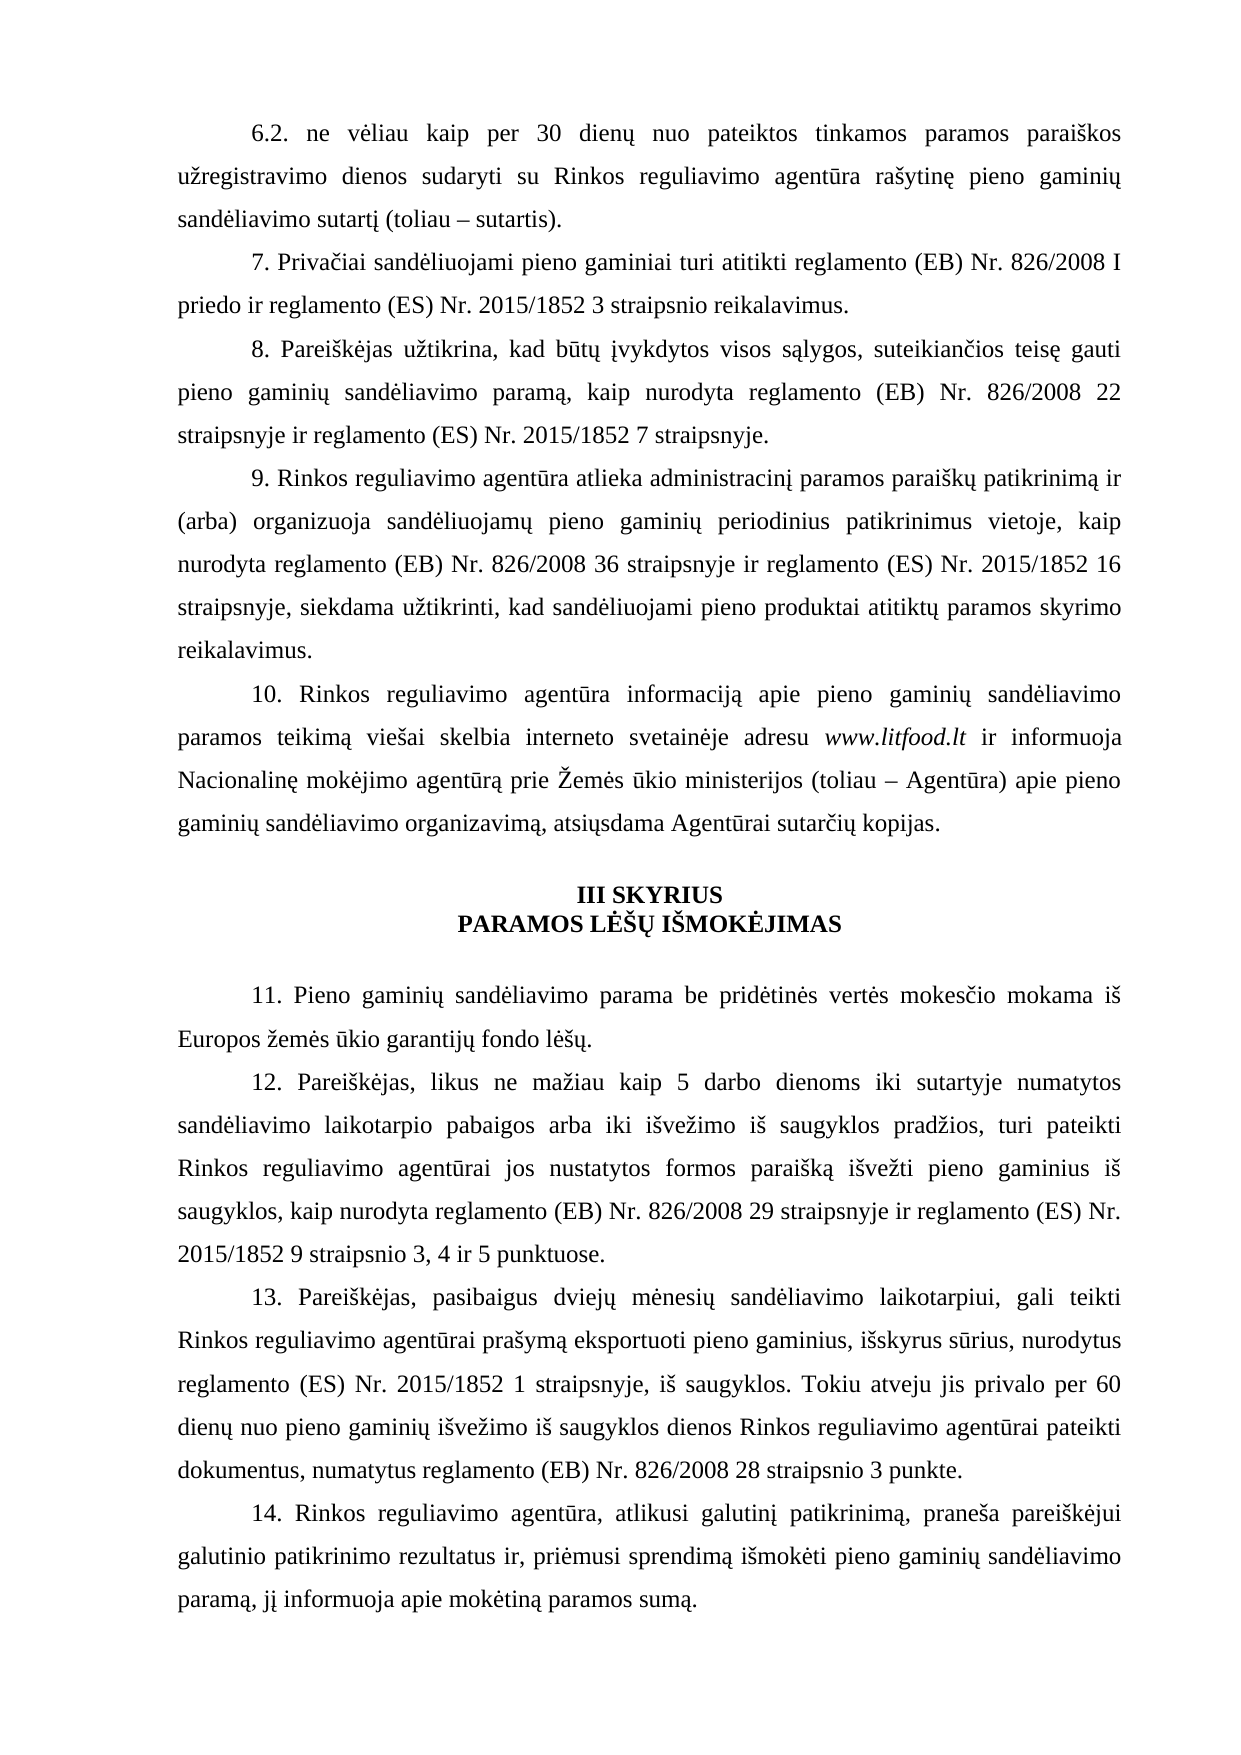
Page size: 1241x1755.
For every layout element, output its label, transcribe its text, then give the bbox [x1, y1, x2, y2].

text 13. Pareiškėjas, pasibaigus dviejų mėnesių sandėliavimo laikotarpiui, gali teikti Rinkos reguliavimo agentūrai prašymą eksportuoti pieno gaminius, išskyrus sūrius, nurodytus reglamento (ES) Nr. 2015/1852 1 straipsnyje, iš saugyklos. Tokiu atveju jis privalo per 60 dienų nuo pieno gaminių išvežimo iš saugyklos dienos Rinkos reguliavimo agentūrai pateikti dokumentus, numatytus reglamento (EB) Nr. 826/2008 28 straipsnio 3 punkte. [177, 1282, 1122, 1484]
text 6.2. ne vėliau kaip per 30 dienų nuo pateiktos tinkamos paramos paraiškos užregistravimo dienos sudaryti su Rinkos reguliavimo agentūra rašytinę pieno gaminių sandėliavimo sutartį (toliau – sutartis). [177, 118, 1122, 233]
text 11. Pieno gaminių sandėliavimo parama be pridėtinės vertės mokesčio mokama iš Europos žemės ūkio garantijų fondo lėšų. [177, 981, 1122, 1052]
text 10. Rinkos reguliavimo agentūra informaciją apie pieno gaminių sandėliavimo paramos teikimą viešai skelbia interneto svetainėje adresu www.litfood.lt ir informuoja Nacionalinę mokėjimo agentūrą prie Žemės ūkio ministerijos (toliau – Agentūra) apie pieno gaminių sandėliavimo organizavimą, atsiųsdama Agentūrai sutarčių kopijas. [177, 679, 1122, 837]
text 12. Pareiškėjas, likus ne mažiau kaip 5 darbo dienoms iki sutartyje numatytos sandėliavimo laikotarpio pabaigos arba iki išvežimo iš saugyklos pradžios, turi pateikti Rinkos reguliavimo agentūrai jos nustatytos formos paraišką išvežti pieno gaminius iš saugyklos, kaip nurodyta reglamento (EB) Nr. 826/2008 29 straipsnyje ir reglamento (ES) Nr. 2015/1852 9 straipsnio 3, 4 ir 5 punktuose. [177, 1067, 1122, 1268]
text III SKYRIUS [177, 880, 1122, 909]
text 7. Privačiai sandėliuojami pieno gaminiai turi atitikti reglamento (EB) Nr. 826/2008 I priedo ir reglamento (ES) Nr. 2015/1852 3 straipsnio reikalavimus. [177, 247, 1122, 319]
text 8. Pareiškėjas užtikrina, kad būtų įvykdytos visos sąlygos, suteikiančios teisę gauti pieno gaminių sandėliavimo paramą, kaip nurodyta reglamento (EB) Nr. 826/2008 22 straipsnyje ir reglamento (ES) Nr. 2015/1852 7 straipsnyje. [177, 334, 1122, 449]
text 14. Rinkos reguliavimo agentūra, atlikusi galutinį patikrinimą, praneša pareiškėjui galutinio patikrinimo rezultatus ir, priėmusi sprendimą išmokėti pieno gaminių sandėliavimo paramą, jį informuoja apie mokėtiną paramos sumą. [177, 1498, 1122, 1613]
text 9. Rinkos reguliavimo agentūra atlieka administracinį paramos paraiškų patikrinimą ir (arba) organizuoja sandėliuojamų pieno gaminių periodinius patikrinimus vietoje, kaip nurodyta reglamento (EB) Nr. 826/2008 36 straipsnyje ir reglamento (ES) Nr. 2015/1852 16 straipsnyje, siekdama užtikrinti, kad sandėliuojami pieno produktai atitiktų paramos skyrimo reikalavimus. [177, 463, 1122, 664]
text PARAMOS LĖŠŲ IŠMOKĖJIMAS [177, 909, 1122, 937]
